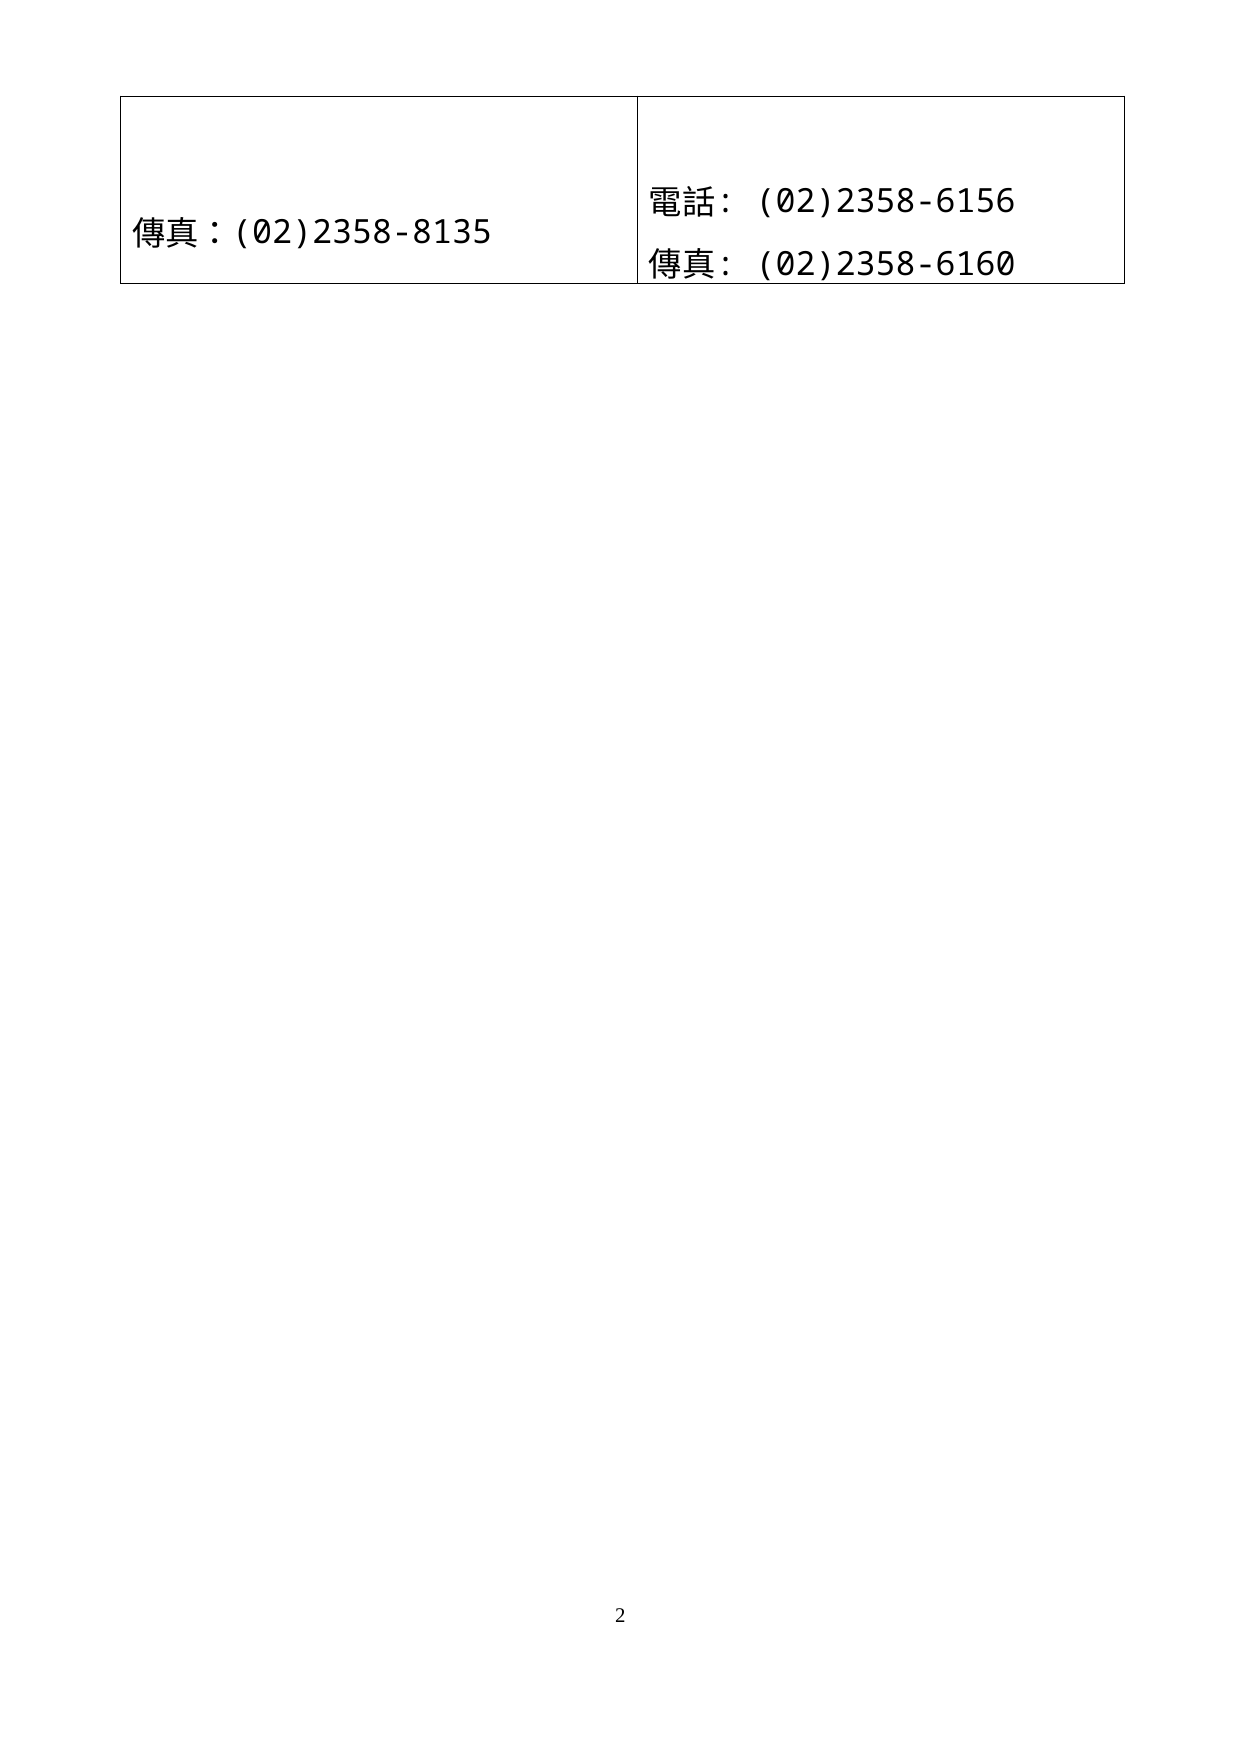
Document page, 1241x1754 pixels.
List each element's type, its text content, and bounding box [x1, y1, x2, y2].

table_cell 傳真：(02)2358-8135 [121, 97, 637, 283]
table_cell 電話: (02)2358-6156 傳真: (02)2358-6160 [638, 97, 1124, 283]
